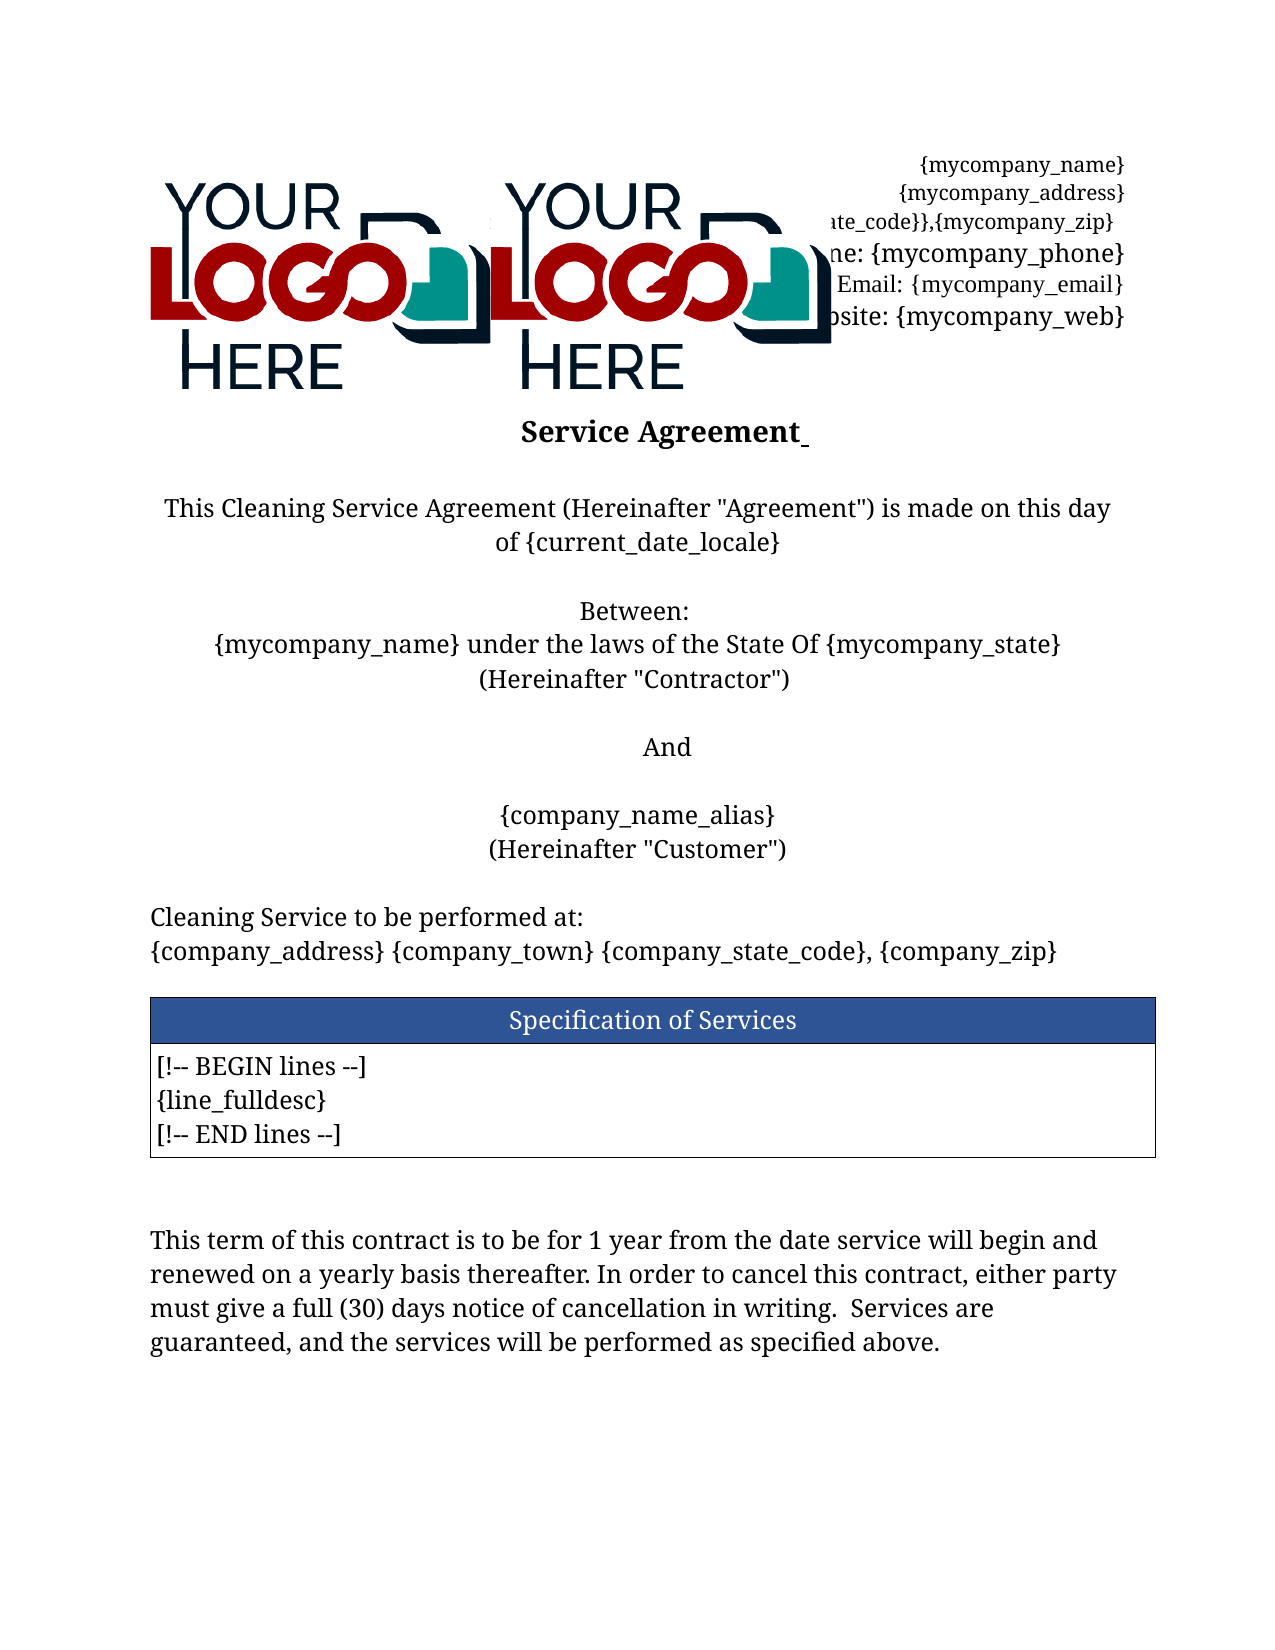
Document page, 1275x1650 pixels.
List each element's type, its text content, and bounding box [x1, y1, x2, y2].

text {mycompany_address} [150, 178, 1125, 207]
text (Hereinafter "Customer") [150, 832, 1125, 866]
text Website: {mycompany_web} [832, 298, 1125, 332]
text This term of this contract is to be for 1 year from the date service will begin and renewed on a yearly basis thereafter. In order to cancel this contract, either party must give a full (30) days notice of cancellation in writing. Services are guaranteed, and the services will be performed as specified above. [150, 1223, 1125, 1359]
text Cleaning Service to be performed at: {company_address} {company_town} {company_state_code}, {company_zip} [150, 866, 1125, 997]
table_header Specification of Services [151, 998, 1155, 1043]
text {mycompany_town{mycompany_state_code}},{mycompany_zip} [832, 207, 1125, 235]
text {company_name_alias} [150, 797, 1125, 832]
text Phone: {mycompany_phone} [832, 235, 1125, 269]
text Service Agreement [150, 412, 1125, 451]
text Between: {mycompany_name} under the laws of the State Of {mycompany_state} (Hereinafter "Contractor") [150, 593, 1125, 695]
table_cell [!-- BEGIN lines --] {line_fulldesc} [!-- END lines --] [151, 1044, 1155, 1157]
text This Cleaning Service Agreement (Hereinafter "Agreement") is made on this day of {current_date_locale} [150, 491, 1125, 559]
text {mycompany_name} [150, 150, 1125, 178]
text Email: {mycompany_email} [832, 269, 1125, 298]
text And [150, 729, 1125, 763]
